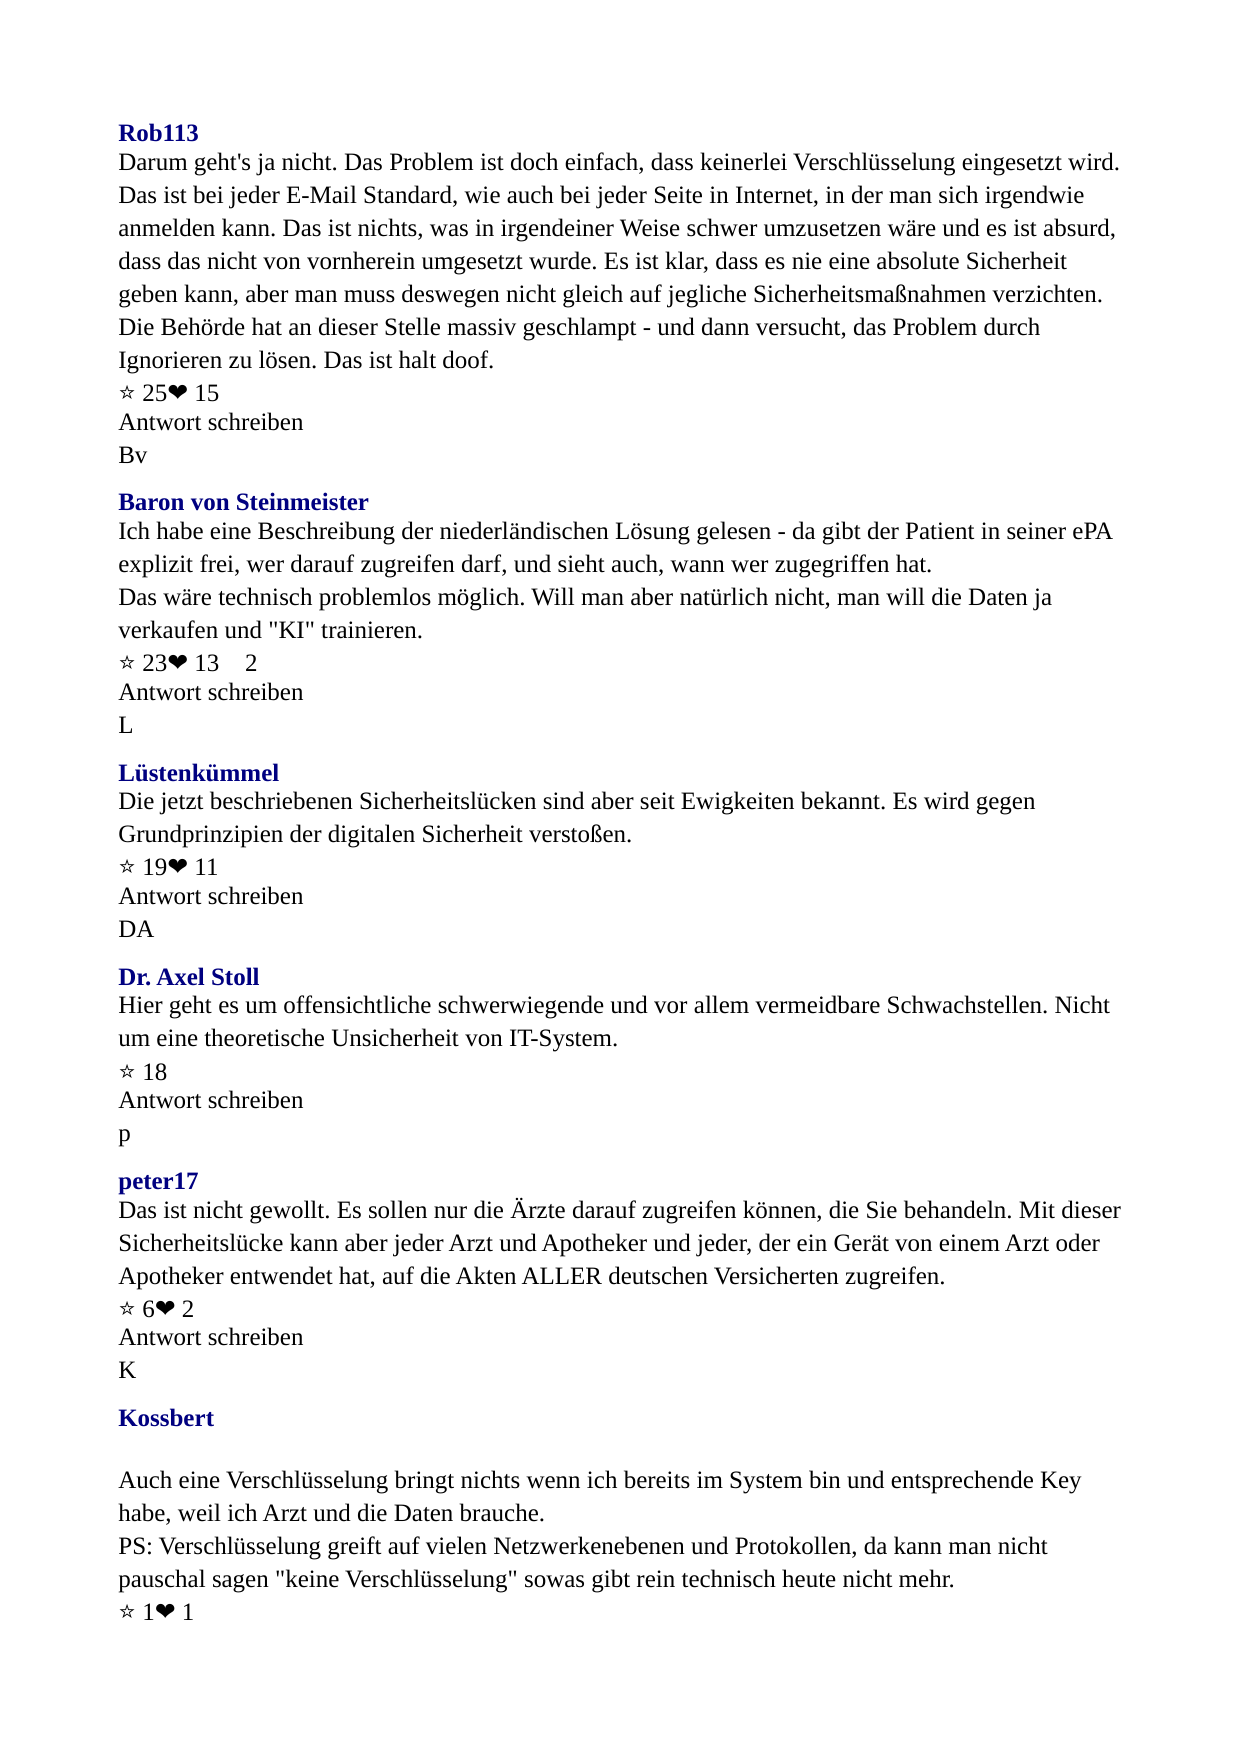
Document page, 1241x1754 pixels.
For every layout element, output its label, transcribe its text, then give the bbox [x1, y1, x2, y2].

text ⭐️ 19❤️ 11 [118, 852, 1122, 881]
subtitle Lüstenkümmel [118, 758, 1122, 786]
text K [118, 1356, 1122, 1384]
text Antwort schreiben [118, 1322, 1122, 1351]
text Auch eine Verschlüsselung bringt nichts wenn ich bereits im System bin und entsprechende Key habe, weil ich Arzt und die Daten brauche. [118, 1465, 1122, 1527]
text ⭐️ 18 [118, 1057, 1122, 1085]
subtitle Dr. Axel Stoll [118, 962, 1122, 991]
text L [118, 710, 1122, 739]
text Antwort schreiben [118, 881, 1122, 910]
text Antwort schreiben [118, 407, 1122, 436]
text Das ist nicht gewollt. Es sollen nur die Ärzte darauf zugreifen können, die Sie behandeln. Mit dieser Sicherheitslücke kann aber jeder Arzt und Apotheker und jeder, der ein Gerät von einem Arzt oder Apotheker entwendet hat, auf die Akten ALLER deutschen Versicherten zugreifen. [118, 1195, 1122, 1289]
text ⭐️ 1❤️ 1 [118, 1597, 1122, 1626]
text Das wäre technisch problemlos möglich. Will man aber natürlich nicht, man will die Daten ja verkaufen und "KI" trainieren. [118, 582, 1122, 644]
text Die jetzt beschriebenen Sicherheitslücken sind aber seit Ewigkeiten bekannt. Es wird gegen Grundprinzipien der digitalen Sicherheit verstoßen. [118, 786, 1122, 848]
subtitle peter17 [118, 1166, 1122, 1195]
text p [118, 1118, 1122, 1147]
text Antwort schreiben [118, 677, 1122, 706]
text Darum geht's ja nicht. Das Problem ist doch einfach, dass keinerlei Verschlüsselung eingesetzt wird. Das ist bei jeder E-Mail Standard, wie auch bei jeder Seite in Internet, in der man sich irgendwie anmelden kann. Das ist nichts, was in irgendeiner Weise schwer umzusetzen wäre und es ist absurd, dass das nicht von vornherein umgesetzt wurde. Es ist klar, dass es nie eine absolute Sicherheit geben kann, aber man muss deswegen nicht gleich auf jegliche Sicherheitsmaßnahmen verzichten. [118, 147, 1122, 308]
text Bv [118, 440, 1122, 468]
text ⭐️ 25❤️ 15 [118, 378, 1122, 407]
text Die Behörde hat an dieser Stelle massiv geschlampt - und dann versucht, das Problem durch Ignorieren zu lösen. Das ist halt doof. [118, 312, 1122, 374]
text Hier geht es um offensichtliche schwerwiegende und vor allem vermeidbare Schwachstellen. Nicht um eine theoretische Unsicherheit von IT-System. [118, 991, 1122, 1052]
text PS: Verschlüsselung greift auf vielen Netzwerkenebenen und Protokollen, da kann man nicht pauschal sagen "keine Verschlüsselung" sowas gibt rein technisch heute nicht mehr. [118, 1531, 1122, 1593]
text ⭐️ 6❤️ 2 [118, 1294, 1122, 1322]
text ⭐️ 23❤️ 13🤨 2 [118, 648, 1122, 677]
subtitle Rob113 [118, 118, 1122, 147]
subtitle Kossbert [118, 1403, 1122, 1432]
subtitle Baron von Steinmeister [118, 487, 1122, 516]
text Ich habe eine Beschreibung der niederländischen Lösung gelesen - da gibt der Patient in seiner ePA explizit frei, wer darauf zugreifen darf, und sieht auch, wann wer zugegriffen hat. [118, 516, 1122, 578]
text Antwort schreiben [118, 1085, 1122, 1114]
text DA [118, 914, 1122, 943]
